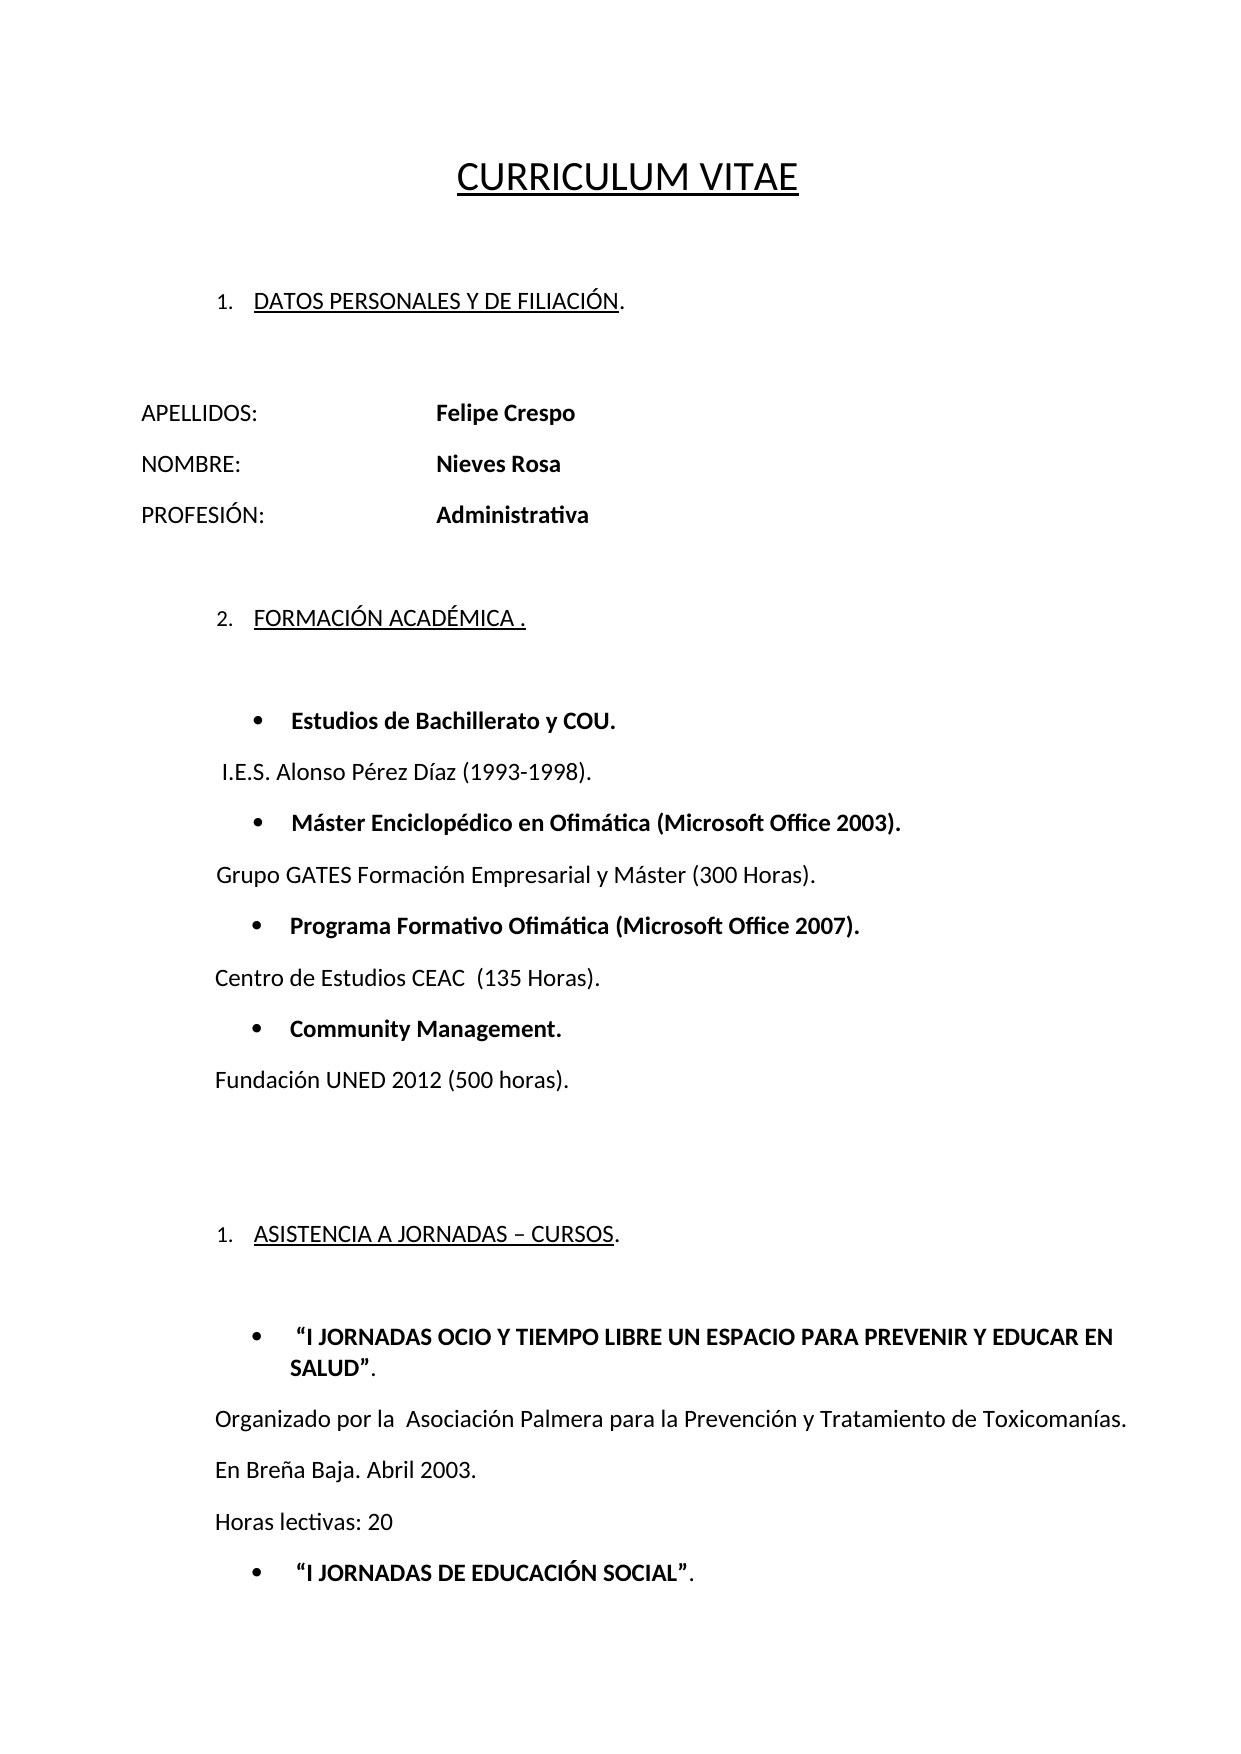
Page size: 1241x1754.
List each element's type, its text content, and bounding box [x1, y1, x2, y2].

text CURRICULUM VITAE [103, 150, 1152, 201]
text NOMBRE: Nieves Rosa [141, 448, 1152, 479]
list Estudios de Bachillerato y COU. [253, 705, 1152, 735]
list Programa Formativo Ofimática (Microsoft Office 2007). [252, 910, 1152, 941]
list “I JORNADAS DE EDUCACIÓN SOCIAL”. [252, 1557, 1152, 1588]
list Organizado por la Asociación Palmera para la Prevención y Tratamiento de Toxicomanías. [215, 1403, 1152, 1433]
list Fundación UNED 2012 (500 horas). [215, 1064, 1152, 1095]
list DATOS PERSONALES Y DE FILIACIÓN. [216, 285, 1152, 316]
list I.E.S. Alonso Pérez Díaz (1993-1998). [216, 756, 1152, 787]
list Horas lectivas: 20 [215, 1506, 1152, 1536]
text APELLIDOS: Felipe Crespo [141, 397, 1152, 427]
list FORMACIÓN ACADÉMICA . [216, 602, 1152, 633]
list Máster Enciclopédico en Ofimática (Microsoft Office 2003). [253, 808, 1152, 838]
list En Breña Baja. Abril 2003. [215, 1454, 1152, 1485]
list “I JORNADAS OCIO Y TIEMPO LIBRE UN ESPACIO PARA PREVENIR Y EDUCAR EN SALUD”. [252, 1321, 1152, 1382]
list Grupo GATES Formación Empresarial y Máster (300 Horas). [216, 859, 1152, 889]
list Community Management. [252, 1013, 1152, 1043]
text PROFESIÓN: Administrativa [141, 499, 1152, 530]
list Centro de Estudios CEAC (135 Horas). [215, 962, 1152, 992]
list ASISTENCIA A JORNADAS – CURSOS. [216, 1218, 1152, 1249]
